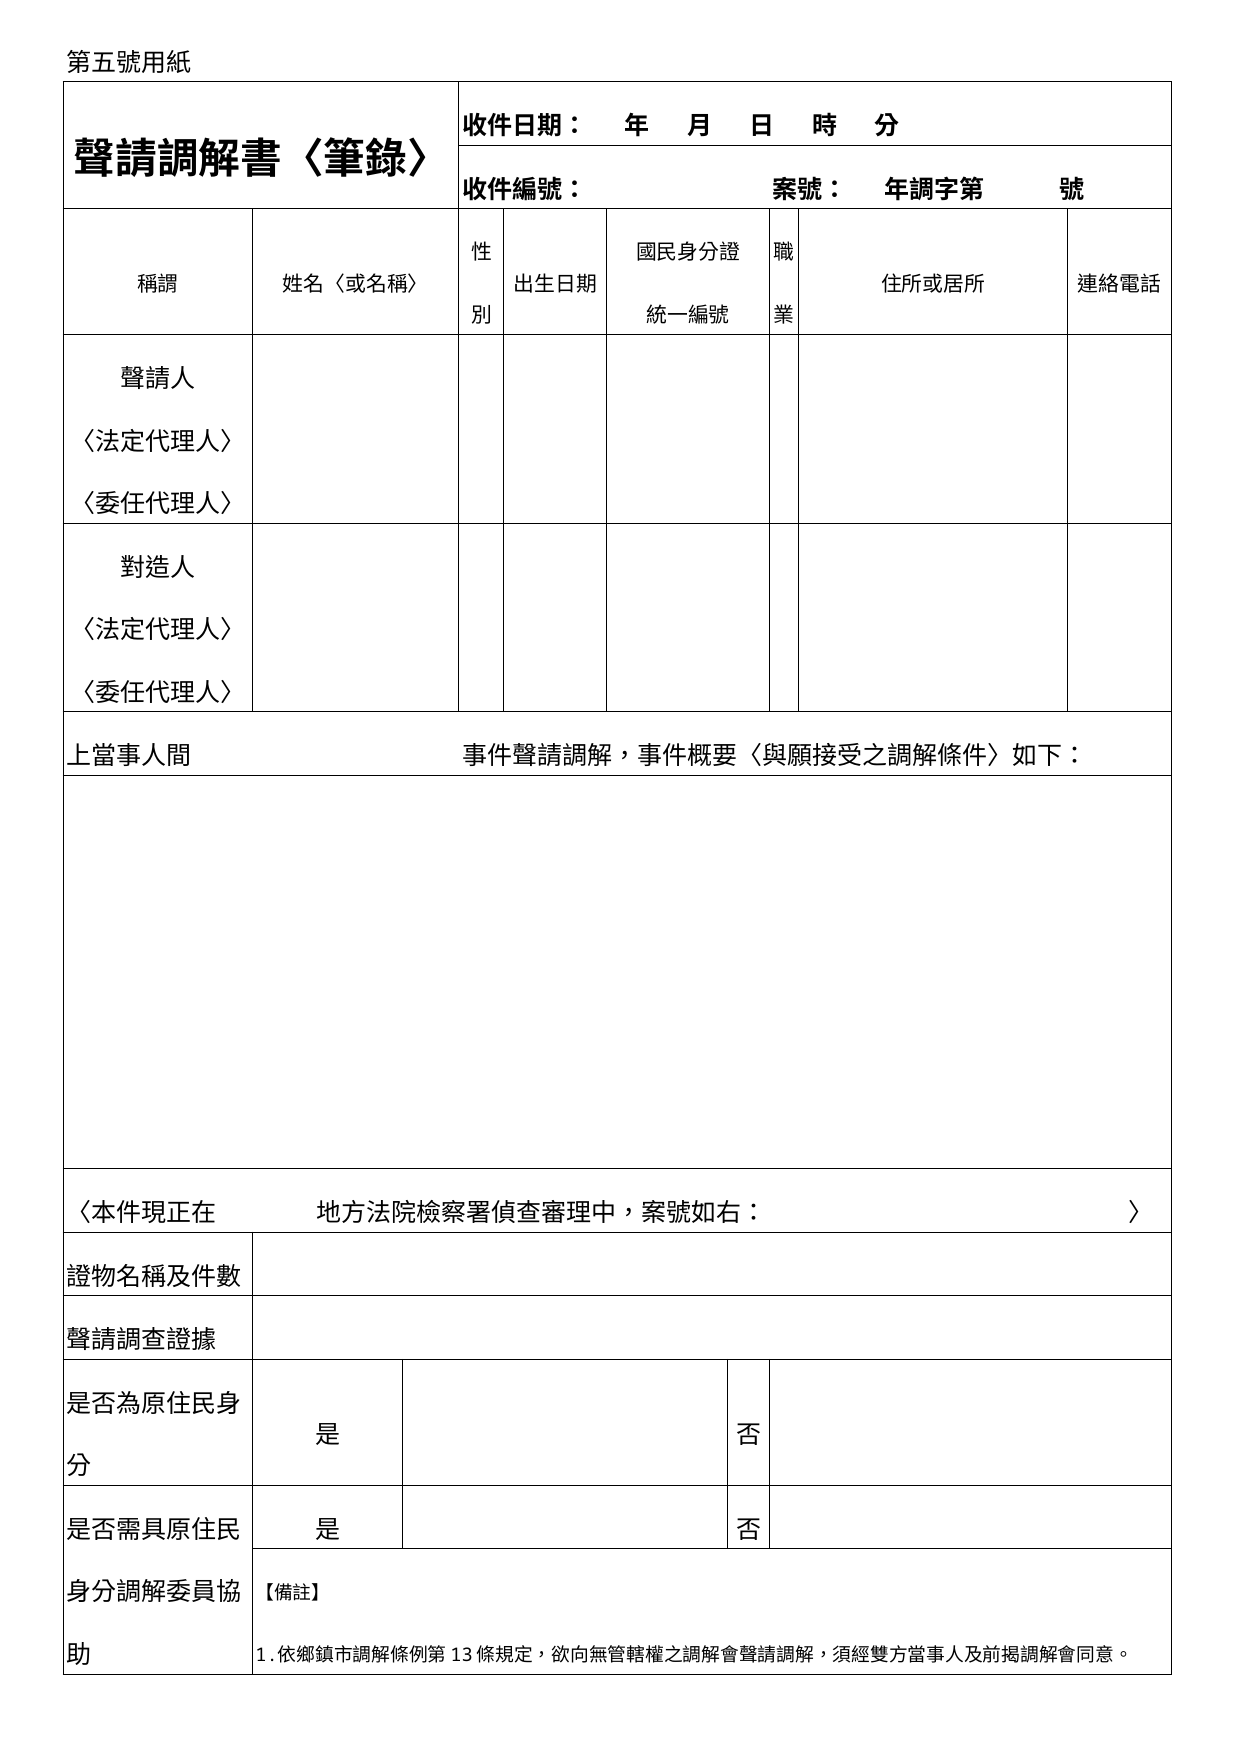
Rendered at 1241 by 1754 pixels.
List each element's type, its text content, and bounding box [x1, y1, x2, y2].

table_cell [1068, 586, 1171, 649]
table_cell [1067, 82, 1171, 144]
table_cell [253, 1296, 1171, 1359]
table_cell [403, 1360, 727, 1485]
table_cell 出生日期 [504, 209, 606, 334]
table_cell [403, 1486, 727, 1548]
table_cell 否 [728, 1486, 769, 1548]
table_cell [253, 524, 458, 586]
table_cell [504, 335, 606, 398]
table_cell [504, 524, 606, 586]
table_cell [799, 398, 1067, 460]
table_cell 是否為原住民身分 [64, 1360, 252, 1485]
table_cell 否 [728, 1360, 769, 1485]
table_cell [252, 712, 459, 775]
table_cell [770, 1360, 1171, 1485]
table_cell [1068, 335, 1171, 398]
table_cell [504, 649, 606, 711]
table_cell 事件聲請調解，事件概要〈與願接受之調解條件〉如下： [459, 712, 1171, 775]
table_cell [459, 524, 503, 586]
table_cell 〈委任代理人〉 [64, 649, 252, 711]
table_cell 性別 [459, 209, 503, 334]
table_header [799, 19, 1067, 81]
table_cell 案號： 年調字第 號 [769, 146, 1171, 208]
table_cell 職業 [770, 209, 798, 334]
table_cell [459, 586, 503, 649]
table_cell 證物名稱及件數 [64, 1233, 252, 1295]
table_cell 聲請人 [64, 335, 252, 398]
table_cell [459, 335, 503, 398]
table_cell 收件日期： 年 月 日 時 分 [459, 82, 1067, 144]
table_cell [253, 398, 458, 460]
table_cell 是 [253, 1360, 402, 1485]
table_cell 〈法定代理人〉 [64, 398, 252, 460]
table_cell [799, 335, 1067, 398]
table_cell 姓名〈或名稱〉 [253, 209, 458, 334]
table_cell [770, 524, 798, 586]
table_cell [607, 398, 769, 460]
table_cell [64, 1106, 1171, 1168]
table_header [607, 19, 769, 81]
table_header [503, 19, 607, 81]
table_cell 〈法定代理人〉 [64, 586, 252, 649]
table_cell [799, 460, 1067, 523]
table_cell [770, 398, 798, 460]
table_cell [64, 776, 1171, 1106]
table_cell 對造人 [64, 524, 252, 586]
table_cell [1068, 460, 1171, 523]
table_cell [504, 586, 606, 649]
table_header [284, 19, 459, 81]
table_cell [504, 398, 606, 460]
table_cell [607, 335, 769, 398]
table_header [769, 19, 798, 81]
table_cell 上當事人間 [64, 712, 252, 775]
table_header 第五號用紙 [63, 19, 276, 81]
table_cell [607, 586, 769, 649]
table_cell [1068, 649, 1171, 711]
table_cell [607, 524, 769, 586]
table_cell 〈本件現正在 地方法院檢察署偵查審理中，案號如右： 〉 [64, 1169, 1171, 1232]
table_cell 〈委任代理人〉 [64, 460, 252, 523]
table_header [276, 19, 284, 81]
table_cell [459, 649, 503, 711]
table_cell 聲請調查證據 [64, 1296, 252, 1359]
table_cell [607, 649, 769, 711]
table_cell [770, 335, 798, 398]
table_cell [253, 460, 458, 523]
table_cell [459, 460, 503, 523]
table_cell [253, 1233, 1171, 1295]
table_cell [504, 460, 606, 523]
table_cell [770, 460, 798, 523]
table_cell [799, 586, 1067, 649]
table_cell [799, 524, 1067, 586]
table_cell 是否需具原住民身分調解委員協助 [64, 1486, 252, 1674]
table_cell [770, 586, 798, 649]
table_cell [253, 586, 458, 649]
table_header [1067, 19, 1171, 81]
table_cell [459, 398, 503, 460]
table_cell [799, 649, 1067, 711]
table_cell 國民身分證 統一編號 [607, 209, 769, 334]
table_cell [253, 649, 458, 711]
table_cell 是 [253, 1486, 402, 1548]
table_cell [1068, 398, 1171, 460]
table_cell [607, 460, 769, 523]
table_cell [770, 649, 798, 711]
table_cell 【備註】 1.依鄉鎮市調解條例第13條規定，欲向無管轄權之調解會聲請調解，須經雙方當事人及前揭調解會同意。 [253, 1549, 1171, 1674]
table_cell 聲請調解書〈筆錄〉 [64, 82, 458, 208]
table_cell 住所或居所 [799, 209, 1067, 334]
table_cell 稱謂 [64, 209, 252, 334]
table_cell [1068, 524, 1171, 586]
table_cell 連絡電話 [1068, 209, 1171, 334]
table_cell [770, 1486, 1171, 1548]
table_cell 收件編號： [459, 146, 769, 208]
table_header [459, 19, 503, 81]
table_cell [253, 335, 458, 398]
